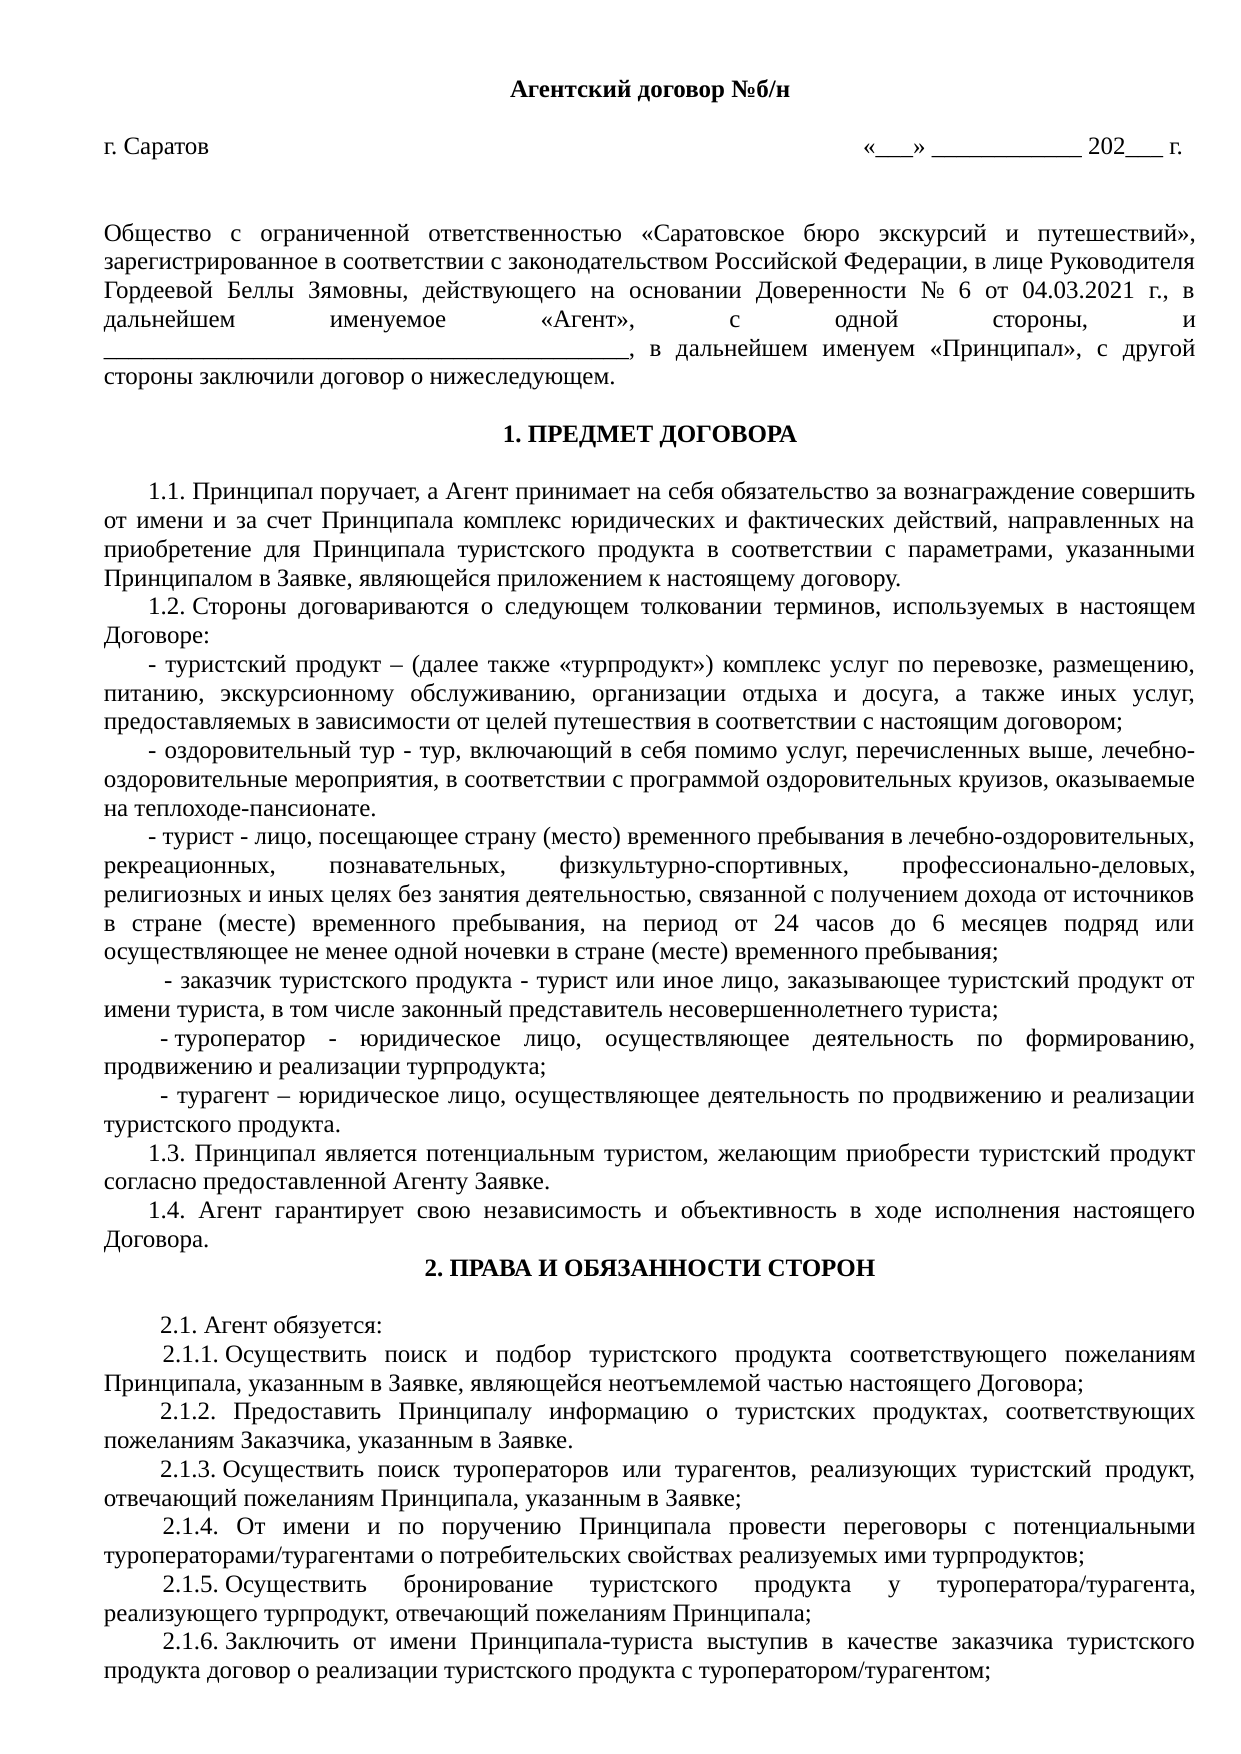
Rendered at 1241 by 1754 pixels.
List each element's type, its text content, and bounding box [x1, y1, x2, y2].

list Принципал поручает, а Агент принимает на себя обязательство за вознаграждение совершить от имени и за счет Принципала комплекс юридических и фактических действий, направленных на приобретение для Принципала туристского продукта в соответствии с параметрами, указанными Принципалом в Заявке, являющейся приложением к настоящему договору. [103, 476, 1196, 591]
text 1. ПРЕДМЕТ ДОГОВОРА [103, 419, 1196, 448]
text - туроператор - юридическое лицо, осуществляющее деятельность по формированию, продвижению и реализации турпродукта; [103, 1023, 1196, 1080]
text 1.3. Принципал является потенциальным туристом, желающим приобрести туристский продукт согласно предоставленной Агенту Заявке. [103, 1138, 1196, 1195]
text Агентский договор №б/н [103, 74, 1196, 103]
text 2.1.4. От имени и по поручению Принципала провести переговоры с потенциальными туроператорами/турагентами о потребительских свойствах реализуемых ими турпродуктов; [103, 1511, 1196, 1569]
text 2.1.3. Осуществить поиск туроператоров или турагентов, реализующих туристский продукт, отвечающий пожеланиям Принципала, указанным в Заявке; [103, 1454, 1196, 1511]
text - турист - лицо, посещающее страну (место) временного пребывания в лечебно-оздоровительных, рекреационных, познавательных, физкультурно-спортивных, профессионально-деловых, религиозных и иных целях без занятия деятельностью, связанной с получением дохода от источников в стране (месте) временного пребывания, на период от 24 часов до 6 месяцев подряд или осуществляющее не менее одной ночевки в стране (месте) временного пребывания; [103, 821, 1196, 965]
text 2.1.2. Предоставить Принципалу информацию о туристских продуктах, соответствующих пожеланиям Заказчика, указанным в Заявке. [103, 1396, 1196, 1454]
text Общество с ограниченной ответственностью «Саратовское бюро экскурсий и путешествий», зарегистрированное в соответствии с законодательством Российской Федерации, в лице Руководителя Гордеевой Беллы Зямовны, действующего на основании Доверенности № 6 от 04.03.2021 г., в дальнейшем именуемое «Агент», с одной стороны, и __________________________________________, в дальнейшем именуем «Принципал», с другой стороны заключили договор о нижеследующем. [103, 218, 1196, 390]
text - туристский продукт – (далее также «турпродукт») комплекс услуг по перевозке, размещению, питанию, экскурсионному обслуживанию, организации отдыха и досуга, а также иных услуг, предоставляемых в зависимости от целей путешествия в соответствии с настоящим договором; [103, 649, 1196, 735]
text 2.1.6. Заключить от имени Принципала-туриста выступив в качестве заказчика туристского продукта договор о реализации туристского продукта с туроператором/турагентом; [103, 1626, 1196, 1684]
text - турагент – юридическое лицо, осуществляющее деятельность по продвижению и реализации туристского продукта. [103, 1080, 1196, 1138]
text 2. ПРАВА И ОБЯЗАННОСТИ СТОРОН [103, 1253, 1196, 1281]
text 1.4. Агент гарантирует свою независимость и объективность в ходе исполнения настоящего Договора. [103, 1195, 1196, 1253]
text - оздоровительный тур - тур, включающий в себя помимо услуг, перечисленных выше, лечебно-оздоровительные мероприятия, в соответствии с программой оздоровительных круизов, оказываемые на теплоходе-пансионате. [103, 735, 1196, 821]
text 2.1. Агент обязуется: [103, 1310, 1196, 1339]
text 2.1.5. Осуществить бронирование туристского продукта у туроператора/турагента, реализующего турпродукт, отвечающий пожеланиям Принципала; [103, 1569, 1196, 1626]
text 2.1.1. Осуществить поиск и подбор туристского продукта соответствующего пожеланиям Принципала, указанным в Заявке, являющейся неотъемлемой частью настоящего Договора; [103, 1339, 1196, 1396]
list Стороны договариваются о следующем толковании терминов, используемых в настоящем Договоре: [103, 591, 1196, 649]
text - заказчик туристского продукта - турист или иное лицо, заказывающее туристский продукт от имени туриста, в том числе законный представитель несовершеннолетнего туриста; [103, 965, 1196, 1023]
text г. Саратов «___» ____________ 202___ г. [103, 131, 1196, 160]
